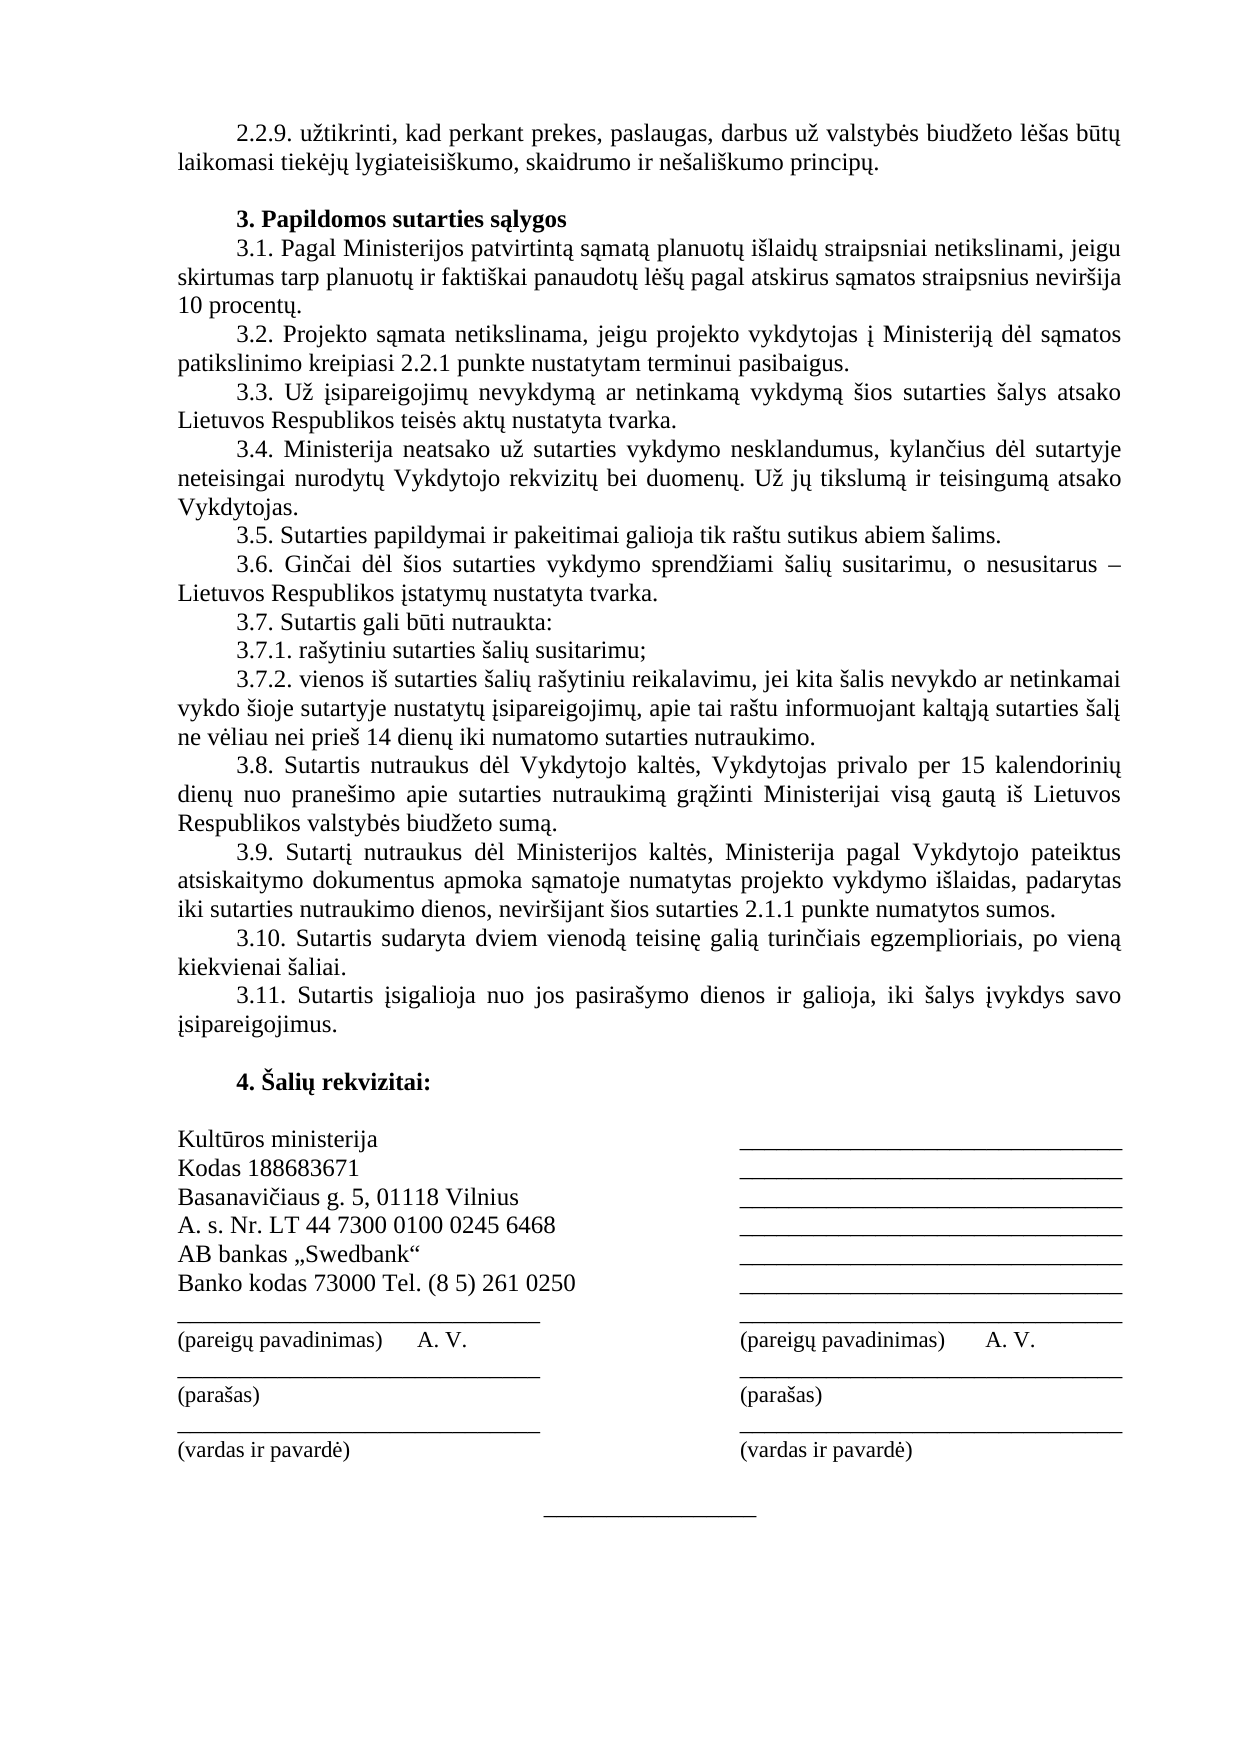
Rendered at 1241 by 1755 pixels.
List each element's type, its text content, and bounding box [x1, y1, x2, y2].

text AB bankas „Swedbank“ [177, 1239, 1122, 1268]
text 2.2.9. užtikrinti, kad perkant prekes, paslaugas, darbus už valstybės biudžeto lėšas būtų laikomasi tiekėjų lygiateisiškumo, skaidrumo ir nešališkumo principų. [177, 118, 1122, 176]
text _____________________________ [177, 1297, 1122, 1326]
text (pareigų pavadinimas) A. V. (pareigų pavadinimas) A. V. [177, 1326, 1122, 1352]
text (parašas) (parašas) [177, 1381, 1122, 1407]
text Basanavičiaus g. 5, 01118 Vilnius [177, 1182, 1122, 1211]
text 3.7.2. vienos iš sutarties šalių rašytiniu reikalavimu, jei kita šalis nevykdo ar netinkamai vykdo šioje sutartyje nustatytų įsipareigojimų, apie tai raštu informuojant kaltąją sutarties šalį ne vėliau nei prieš 14 dienų iki numatomo sutarties nutraukimo. [177, 664, 1122, 751]
text 3.1. Pagal Ministerijos patvirtintą sąmatą planuotų išlaidų straipsniai netikslinami, jeigu skirtumas tarp planuotų ir faktiškai panaudotų lėšų pagal atskirus sąmatos straipsnius neviršija 10 procentų. [177, 233, 1122, 319]
text _____________________________ [177, 1407, 1122, 1436]
text 3.7.1. rašytiniu sutarties šalių susitarimu; [177, 636, 1122, 664]
text 3.8. Sutartis nutraukus dėl Vykdytojo kaltės, Vykdytojas privalo per 15 kalendorinių dienų nuo pranešimo apie sutarties nutraukimą grąžinti Ministerijai visą gautą iš Lietuvos Respublikos valstybės biudžeto sumą. [177, 751, 1122, 837]
text 3.9. Sutartį nutraukus dėl Ministerijos kaltės, Ministerija pagal Vykdytojo pateiktus atsiskaitymo dokumentus apmoka sąmatoje numatytas projekto vykdymo išlaidas, padarytas iki sutarties nutraukimo dienos, neviršijant šios sutarties 2.1.1 punkte numatytos sumos. [177, 837, 1122, 923]
text Banko kodas 73000 Tel. (8 5) 261 0250 [177, 1268, 1122, 1297]
text _________________ [177, 1491, 1122, 1520]
text 4. Šalių rekvizitai: [177, 1067, 1122, 1096]
text 3.4. Ministerija neatsako už sutarties vykdymo nesklandumus, kylančius dėl sutartyje neteisingai nurodytų Vykdytojo rekvizitų bei duomenų. Už jų tikslumą ir teisingumą atsako Vykdytojas. [177, 434, 1122, 521]
text 3.5. Sutarties papildymai ir pakeitimai galioja tik raštu sutikus abiem šalims. [177, 521, 1122, 549]
text 3. Papildomos sutarties sąlygos [177, 204, 1122, 233]
text 3.10. Sutartis sudaryta dviem vienodą teisinę galią turinčiais egzemplioriais, po vieną kiekvienai šaliai. [177, 923, 1122, 981]
text 3.11. Sutartis įsigalioja nuo jos pasirašymo dienos ir galioja, iki šalys įvykdys savo įsipareigojimus. [177, 981, 1122, 1038]
text 3.2. Projekto sąmata netikslinama, jeigu projekto vykdytojas į Ministeriją dėl sąmatos patikslinimo kreipiasi 2.2.1 punkte nustatytam terminui pasibaigus. [177, 319, 1122, 377]
text 3.3. Už įsipareigojimų nevykdymą ar netinkamą vykdymą šios sutarties šalys atsako Lietuvos Respublikos teisės aktų nustatyta tvarka. [177, 377, 1122, 434]
text Kultūros ministerija [177, 1124, 1122, 1153]
text Kodas 188683671 [177, 1153, 1122, 1182]
text 3.6. Ginčai dėl šios sutarties vykdymo sprendžiami šalių susitarimu, o nesusitarus – Lietuvos Respublikos įstatymų nustatyta tvarka. [177, 549, 1122, 607]
text _____________________________ [177, 1352, 1122, 1381]
text A. s. Nr. LT 44 7300 0100 0245 6468 [177, 1211, 1122, 1239]
text 3.7. Sutartis gali būti nutraukta: [177, 607, 1122, 636]
text (vardas ir pavardė) (vardas ir pavardė) [177, 1436, 1122, 1462]
